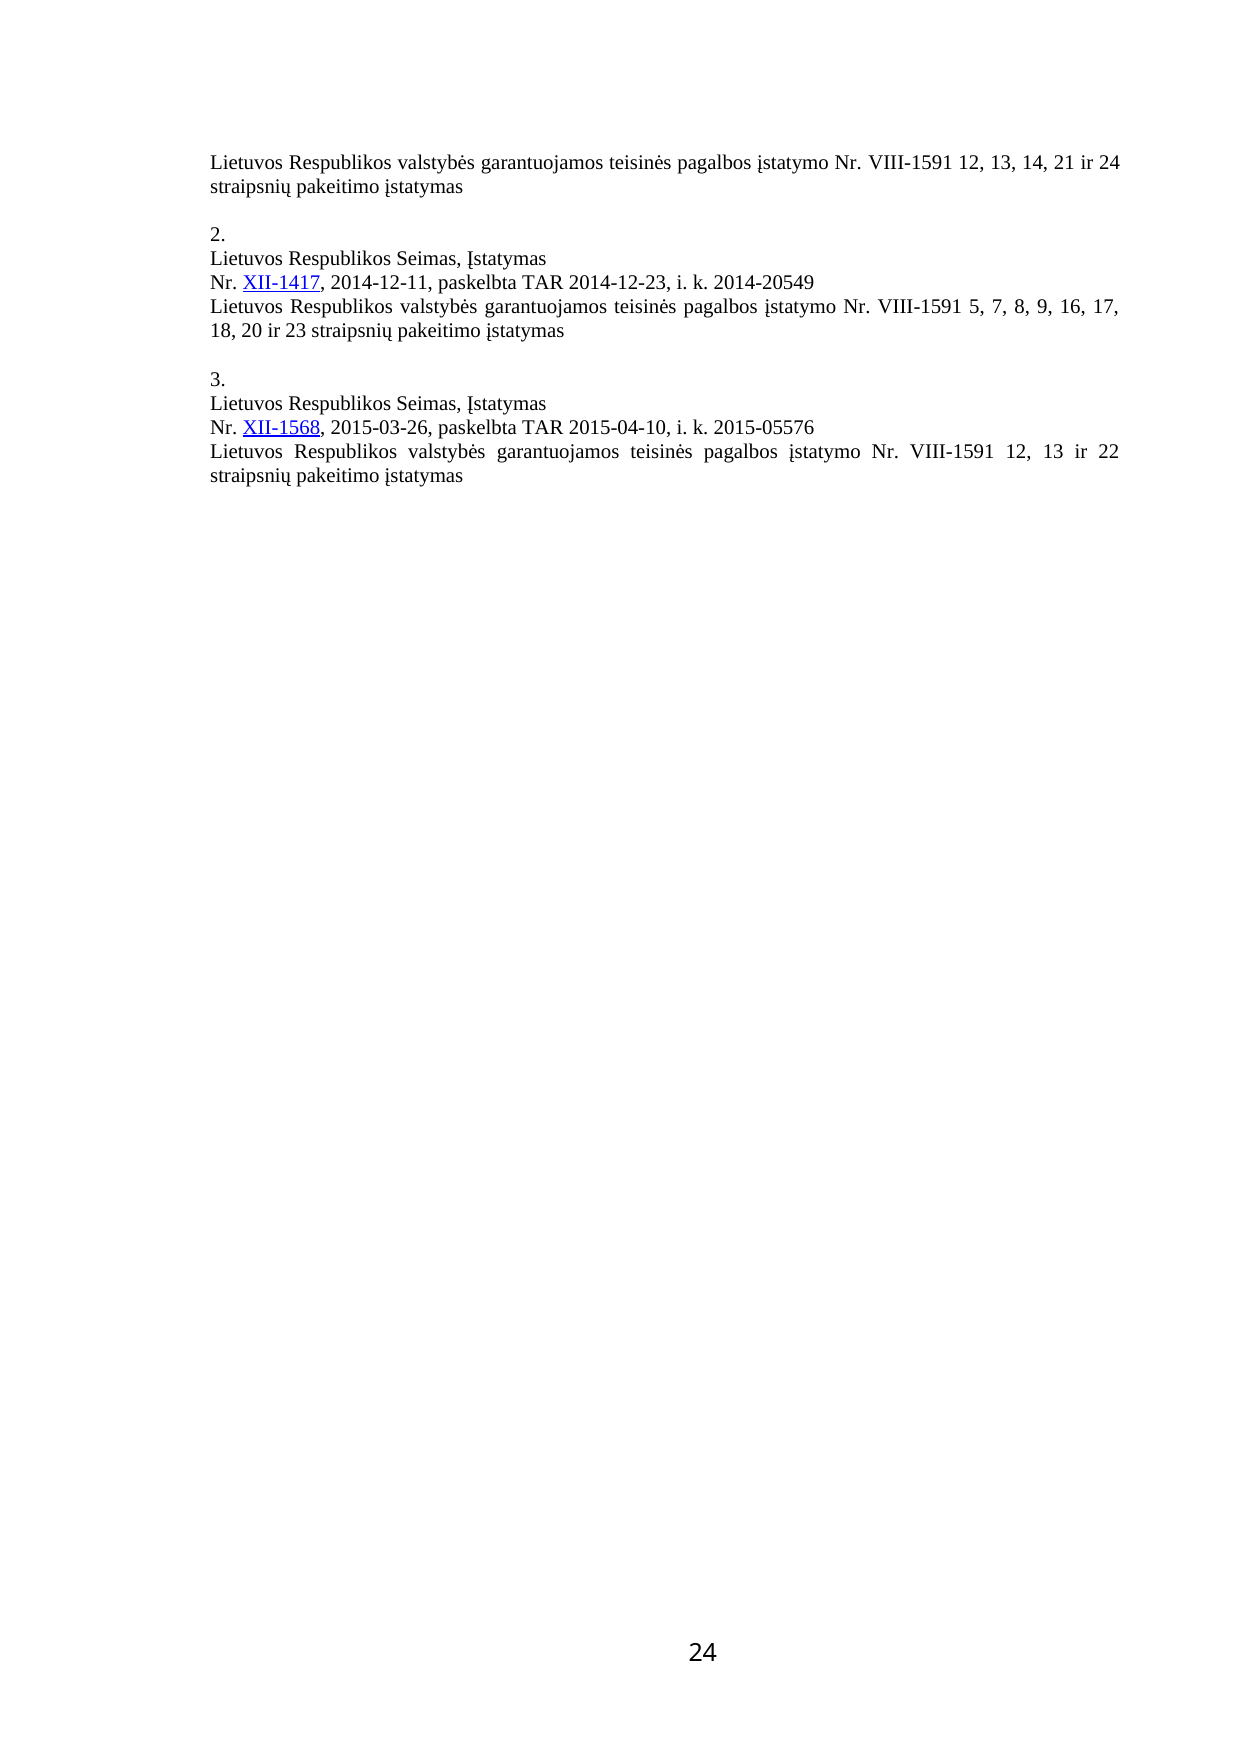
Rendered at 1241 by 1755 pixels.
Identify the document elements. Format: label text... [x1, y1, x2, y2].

text Lietuvos Respublikos valstybės garantuojamos teisinės pagalbos įstatymo Nr. VIII-1591 12, 13, 14, 21 ir 24 straipsnių pakeitimo įstatymas [210, 150, 1120, 198]
text Lietuvos Respublikos valstybės garantuojamos teisinės pagalbos įstatymo Nr. VIII-1591 12, 13 ir 22 straipsnių pakeitimo įstatymas [210, 439, 1120, 487]
text Nr. XII-1417, 2014-12-11, paskelbta TAR 2014-12-23, i. k. 2014-20549 [210, 270, 1120, 294]
text Lietuvos Respublikos valstybės garantuojamos teisinės pagalbos įstatymo Nr. VIII-1591 5, 7, 8, 9, 16, 17, 18, 20 ir 23 straipsnių pakeitimo įstatymas [210, 294, 1120, 342]
text Lietuvos Respublikos Seimas, Įstatymas [210, 391, 1120, 415]
text Nr. XII-1568, 2015-03-26, paskelbta TAR 2015-04-10, i. k. 2015-05576 [210, 415, 1120, 439]
text Lietuvos Respublikos Seimas, Įstatymas [210, 246, 1120, 270]
text 3. [210, 367, 1120, 391]
text 2. [210, 222, 1120, 246]
